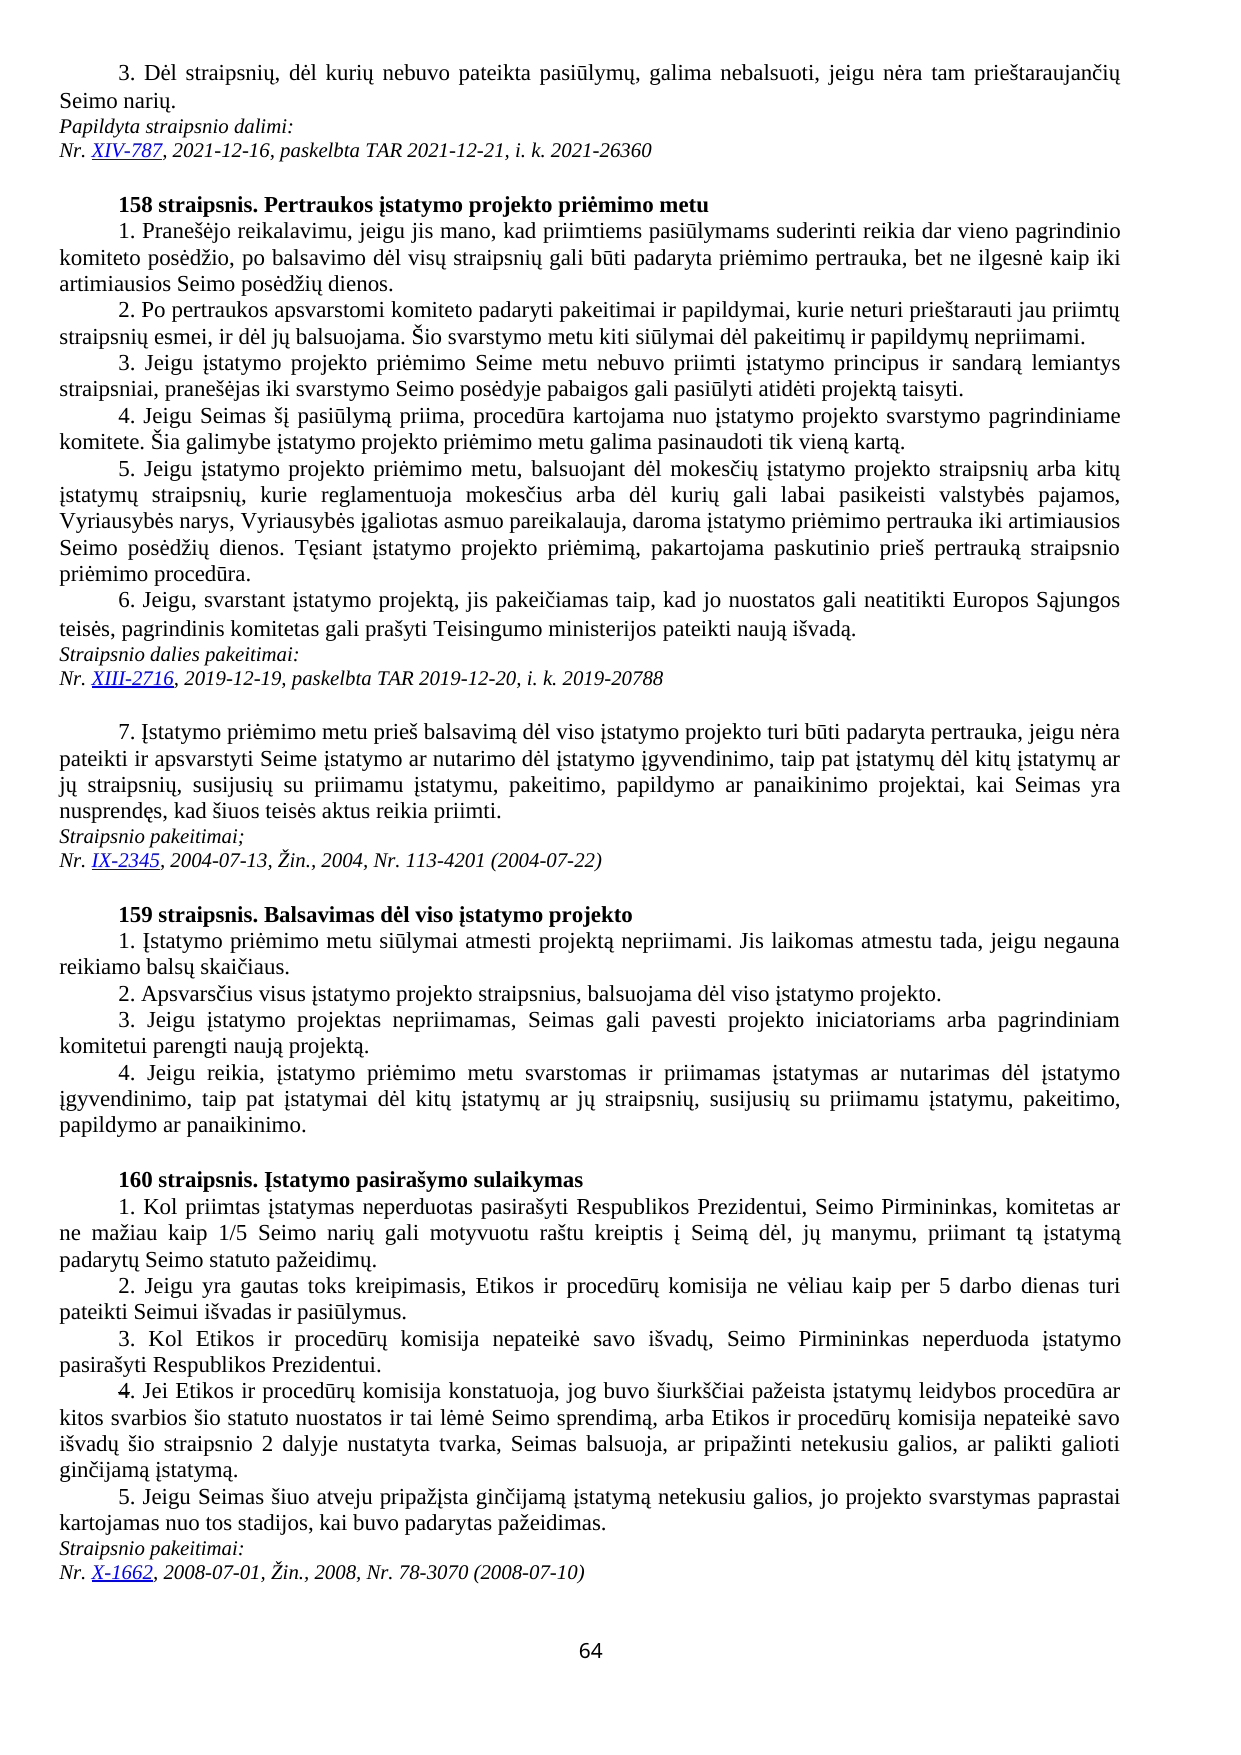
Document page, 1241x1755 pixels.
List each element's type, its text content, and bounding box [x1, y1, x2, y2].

text 5. Jeigu Seimas šiuo atveju pripažįsta ginčijamą įstatymą netekusiu galios, jo projekto svarstymas paprastai kartojamas nuo tos stadijos, kai buvo padarytas pažeidimas. [59, 1483, 1122, 1536]
text 1. Kol priimtas įstatymas neperduotas pasirašyti Respublikos Prezidentui, Seimo Pirmininkas, komitetas ar ne mažiau kaip 1/5 Seimo narių gali motyvuotu raštu kreiptis į Seimą dėl, jų manymu, priimant tą įstatymą padarytų Seimo statuto pažeidimų. [59, 1193, 1122, 1272]
text 3. Jeigu įstatymo projektas nepriimamas, Seimas gali pavesti projekto iniciatoriams arba pagrindiniam komitetui parengti naują projektą. [59, 1006, 1122, 1059]
text 5. Jeigu įstatymo projekto priėmimo metu, balsuojant dėl mokesčių įstatymo projekto straipsnių arba kitų įstatymų straipsnių, kurie reglamentuoja mokesčius arba dėl kurių gali labai pasikeisti valstybės pajamos, Vyriausybės narys, Vyriausybės įgaliotas asmuo pareikalauja, daroma įstatymo priėmimo pertrauka iki artimiausios Seimo posėdžių dienos. Tęsiant įstatymo projekto priėmimą, pakartojama paskutinio prieš pertrauką straipsnio priėmimo procedūra. [59, 454, 1122, 586]
text 3. Jeigu įstatymo projekto priėmimo Seime metu nebuvo priimti įstatymo principus ir sandarą lemiantys straipsniai, pranešėjas iki svarstymo Seimo posėdyje pabaigos gali pasiūlyti atidėti projektą taisyti. [59, 349, 1122, 402]
text Straipsnio pakeitimai: [59, 1536, 1122, 1559]
text 158 straipsnis. Pertraukos įstatymo projekto priėmimo metu [59, 191, 1122, 217]
text Nr. XIV-787, 2021-12-16, paskelbta TAR 2021-12-21, i. k. 2021-26360 [59, 138, 1122, 162]
text 3. Dėl straipsnių, dėl kurių nebuvo pateikta pasiūlymų, galima nebalsuoti, jeigu nėra tam prieštaraujančių Seimo narių. [59, 59, 1122, 114]
text 3. Kol Etikos ir procedūrų komisija nepateikė savo išvadų, Seimo Pirmininkas neperduoda įstatymo pasirašyti Respublikos Prezidentui. [59, 1325, 1122, 1377]
text 4. Jeigu reikia, įstatymo priėmimo metu svarstomas ir priimamas įstatymas ar nutarimas dėl įstatymo įgyvendinimo, taip pat įstatymai dėl kitų įstatymų ar jų straipsnių, susijusių su priimamu įstatymu, pakeitimo, papildymo ar panaikinimo. [59, 1059, 1122, 1138]
text Straipsnio pakeitimai; [59, 824, 1122, 848]
text Papildyta straipsnio dalimi: [59, 114, 1122, 138]
text 2. Po pertraukos apsvarstomi komiteto padaryti pakeitimai ir papildymai, kurie neturi prieštarauti jau priimtų straipsnių esmei, ir dėl jų balsuojama. Šio svarstymo metu kiti siūlymai dėl pakeitimų ir papildymų nepriimami. [59, 296, 1122, 349]
text 160 straipsnis. Įstatymo pasirašymo sulaikymas [59, 1167, 1122, 1193]
text Nr. XIII-2716, 2019-12-19, paskelbta TAR 2019-12-20, i. k. 2019-20788 [59, 666, 1122, 689]
text 2. Apsvarsčius visus įstatymo projekto straipsnius, balsuojama dėl viso įstatymo projekto. [59, 980, 1122, 1006]
text 1. Įstatymo priėmimo metu siūlymai atmesti projektą nepriimami. Jis laikomas atmestu tada, jeigu negauna reikiamo balsų skaičiaus. [59, 927, 1122, 980]
text Nr. IX-2345, 2004-07-13, Žin., 2004, Nr. 113-4201 (2004-07-22) [59, 848, 1122, 872]
text 2. Jeigu yra gautas toks kreipimasis, Etikos ir procedūrų komisija ne vėliau kaip per 5 darbo dienas turi pateikti Seimui išvadas ir pasiūlymus. [59, 1272, 1122, 1325]
text 1. Pranešėjo reikalavimu, jeigu jis mano, kad priimtiems pasiūlymams suderinti reikia dar vieno pagrindinio komiteto posėdžio, po balsavimo dėl visų straipsnių gali būti padaryta priėmimo pertrauka, bet ne ilgesnė kaip iki artimiausios Seimo posėdžių dienos. [59, 217, 1122, 296]
text Nr. X-1662, 2008-07-01, Žin., 2008, Nr. 78-3070 (2008-07-10) [59, 1559, 1122, 1584]
text Straipsnio dalies pakeitimai: [59, 641, 1122, 666]
text 4. Jei Etikos ir procedūrų komisija konstatuoja, jog buvo šiurkščiai pažeista įstatymų leidybos procedūra ar kitos svarbios šio statuto nuostatos ir tai lėmė Seimo sprendimą, arba Etikos ir procedūrų komisija nepateikė savo išvadų šio straipsnio 2 dalyje nustatyta tvarka, Seimas balsuoja, ar pripažinti netekusiu galios, ar palikti galioti ginčijamą įstatymą. [59, 1377, 1122, 1483]
text 159 straipsnis. Balsavimas dėl viso įstatymo projekto [59, 901, 1122, 927]
text 7. Įstatymo priėmimo metu prieš balsavimą dėl viso įstatymo projekto turi būti padaryta pertrauka, jeigu nėra pateikti ir apsvarstyti Seime įstatymo ar nutarimo dėl įstatymo įgyvendinimo, taip pat įstatymų dėl kitų įstatymų ar jų straipsnių, susijusių su priimamu įstatymu, pakeitimo, papildymo ar panaikinimo projektai, kai Seimas yra nusprendęs, kad šiuos teisės aktus reikia priimti. [59, 718, 1122, 824]
text 6. Jeigu, svarstant įstatymo projektą, jis pakeičiamas taip, kad jo nuostatos gali neatitikti Europos Sąjungos teisės, pagrindinis komitetas gali prašyti Teisingumo ministerijos pateikti naują išvadą. [59, 586, 1122, 641]
text 4. Jeigu Seimas šį pasiūlymą priima, procedūra kartojama nuo įstatymo projekto svarstymo pagrindiniame komitete. Šia galimybe įstatymo projekto priėmimo metu galima pasinaudoti tik vieną kartą. [59, 402, 1122, 454]
